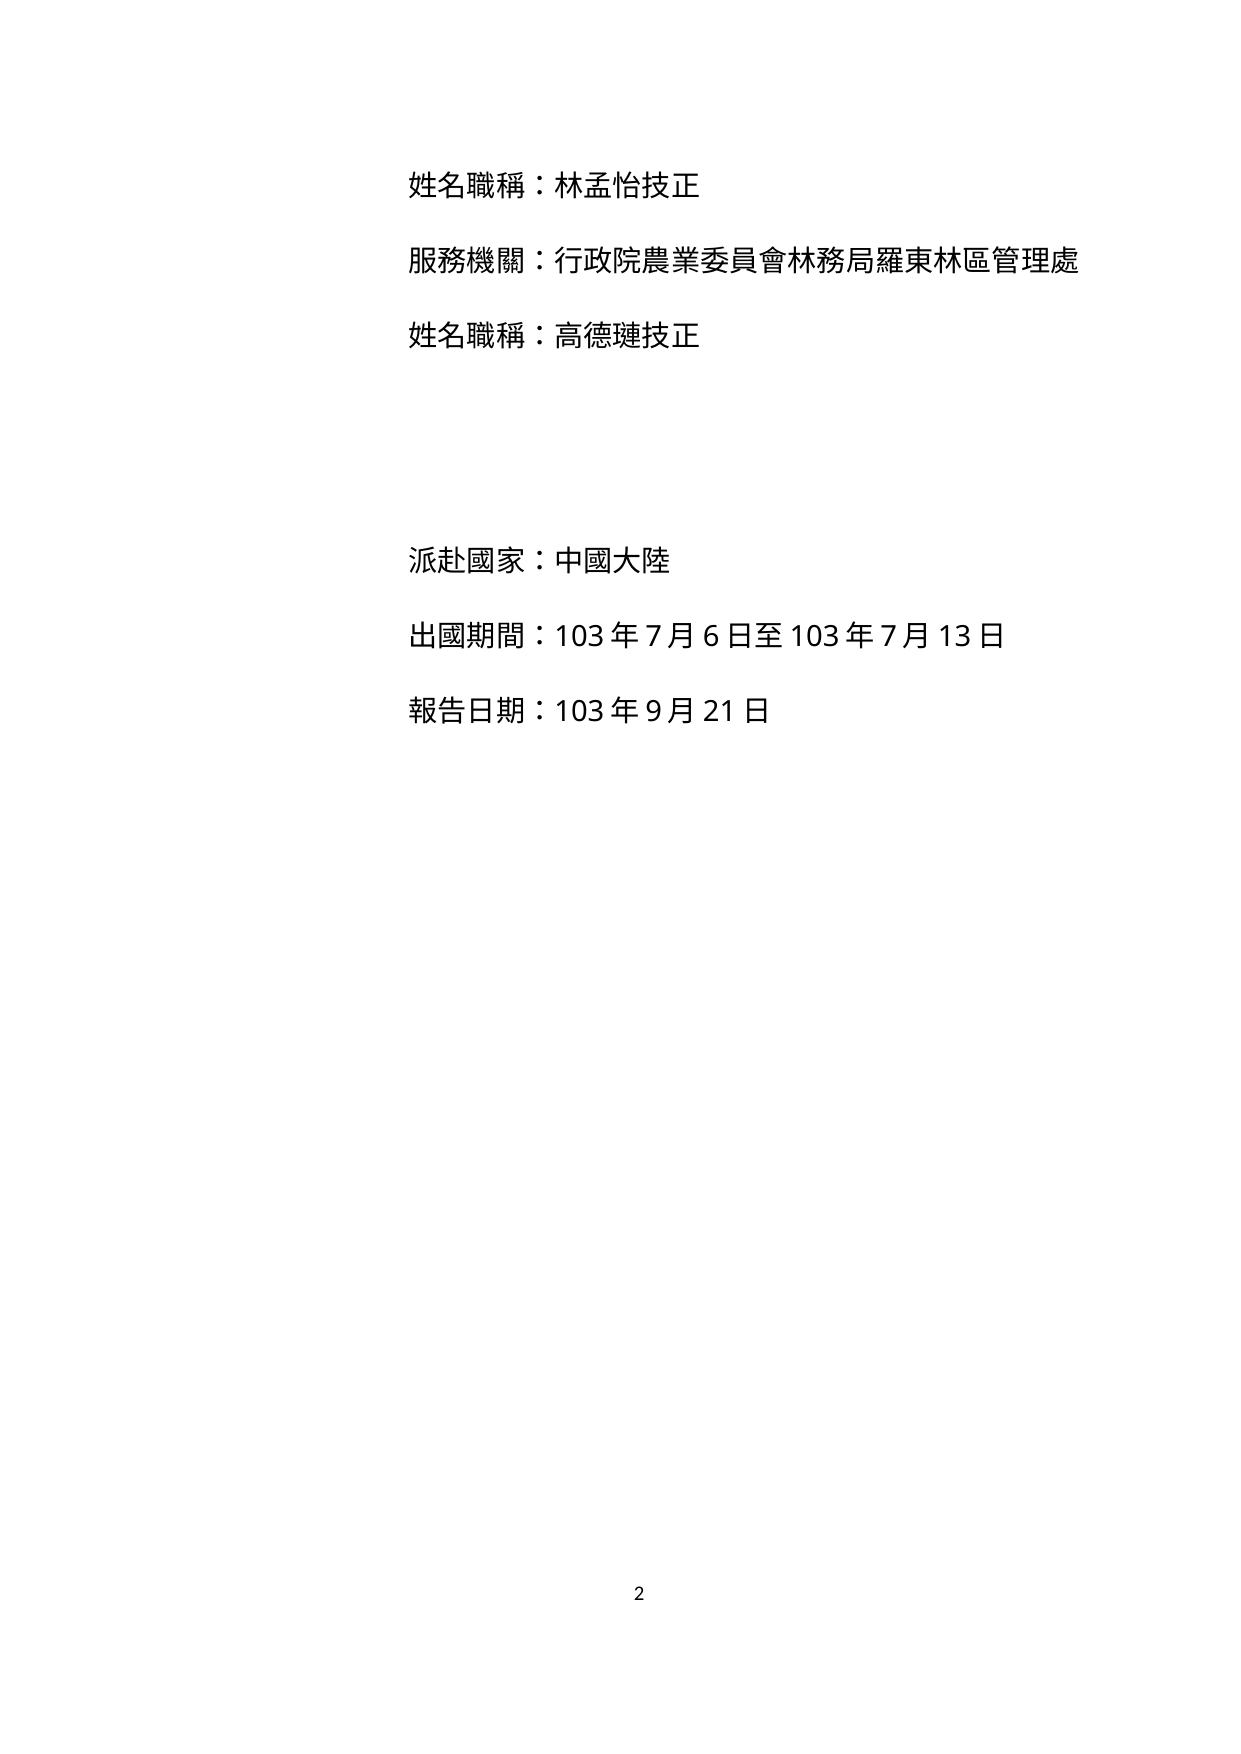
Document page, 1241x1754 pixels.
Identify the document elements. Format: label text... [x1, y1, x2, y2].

text 服務機關：行政院農業委員會林務局羅東林區管理處 [408, 221, 1094, 296]
text 派赴國家：中國大陸 [408, 521, 1094, 596]
text 報告日期：103年9月21日 [408, 671, 1094, 746]
text 出國期間：103年7月6日至103年7月13日 [408, 596, 1094, 671]
text 姓名職稱：林孟怡技正 [408, 146, 1094, 221]
text 姓名職稱：高德璉技正 [408, 296, 1094, 371]
